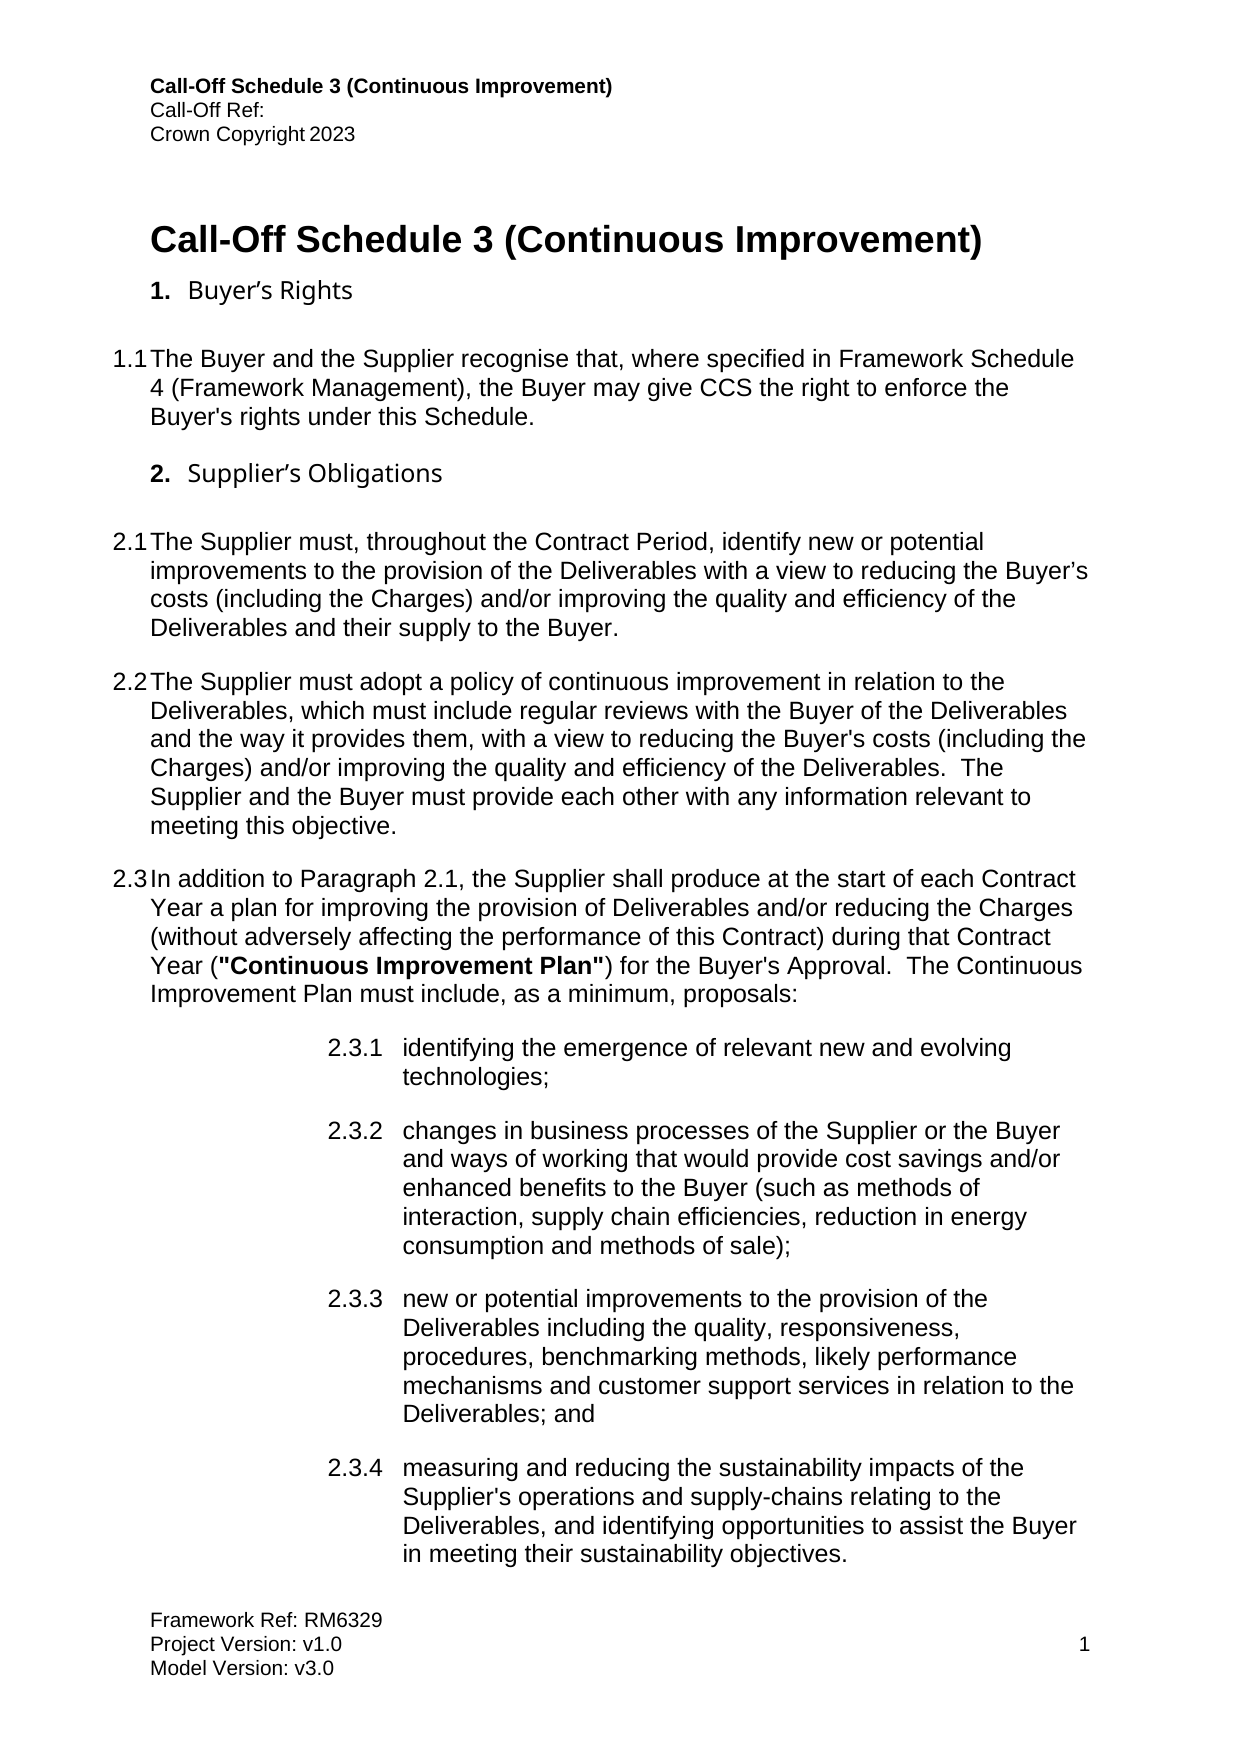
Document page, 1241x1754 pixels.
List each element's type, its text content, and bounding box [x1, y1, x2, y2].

list The Supplier must adopt a policy of continuous improvement in relation to the Deliverables, which must include regular reviews with the Buyer of the Deliverables and the way it provides them, with a view to reducing the Buyer's costs (including the Charges) and/or improving the quality and efficiency of the Deliverables. The Supplier and the Buyer must provide each other with any information relevant to meeting this objective. [112, 667, 1090, 839]
list measuring and reducing the sustainability impacts of the Supplier's operations and supply-chains relating to the Deliverables, and identifying opportunities to assist the Buyer in meeting their sustainability objectives. [327, 1453, 1090, 1568]
list Supplier’s Obligations [150, 455, 1090, 489]
list identifying the emergence of relevant new and evolving technologies; [327, 1033, 1090, 1091]
list The Supplier must, throughout the Contract Period, identify new or potential improvements to the provision of the Deliverables with a view to reducing the Buyer’s costs (including the Charges) and/or improving the quality and efficiency of the Deliverables and their supply to the Buyer. [112, 527, 1090, 642]
list new or potential improvements to the provision of the Deliverables including the quality, responsiveness, procedures, benchmarking methods, likely performance mechanisms and customer support services in relation to the Deliverables; and [327, 1284, 1090, 1428]
list In addition to Paragraph 2.1, the Supplier shall produce at the start of each Contract Year a plan for improving the provision of Deliverables and/or reducing the Charges (without adversely affecting the performance of this Contract) during that Contract Year ("Continuous Improvement Plan") for the Buyer's Approval. The Continuous Improvement Plan must include, as a minimum, proposals: [112, 864, 1090, 1008]
text Call-Off Schedule 3 (Continuous Improvement) [150, 217, 1090, 260]
list changes in business processes of the Supplier or the Buyer and ways of working that would provide cost savings and/or enhanced benefits to the Buyer (such as methods of interaction, supply chain efficiencies, reduction in energy consumption and methods of sale); [327, 1116, 1090, 1259]
list Buyer’s Rights [150, 272, 1090, 307]
list The Buyer and the Supplier recognise that, where specified in Framework Schedule 4 (Framework Management), the Buyer may give CCS the right to enforce the Buyer's rights under this Schedule. [112, 344, 1090, 430]
